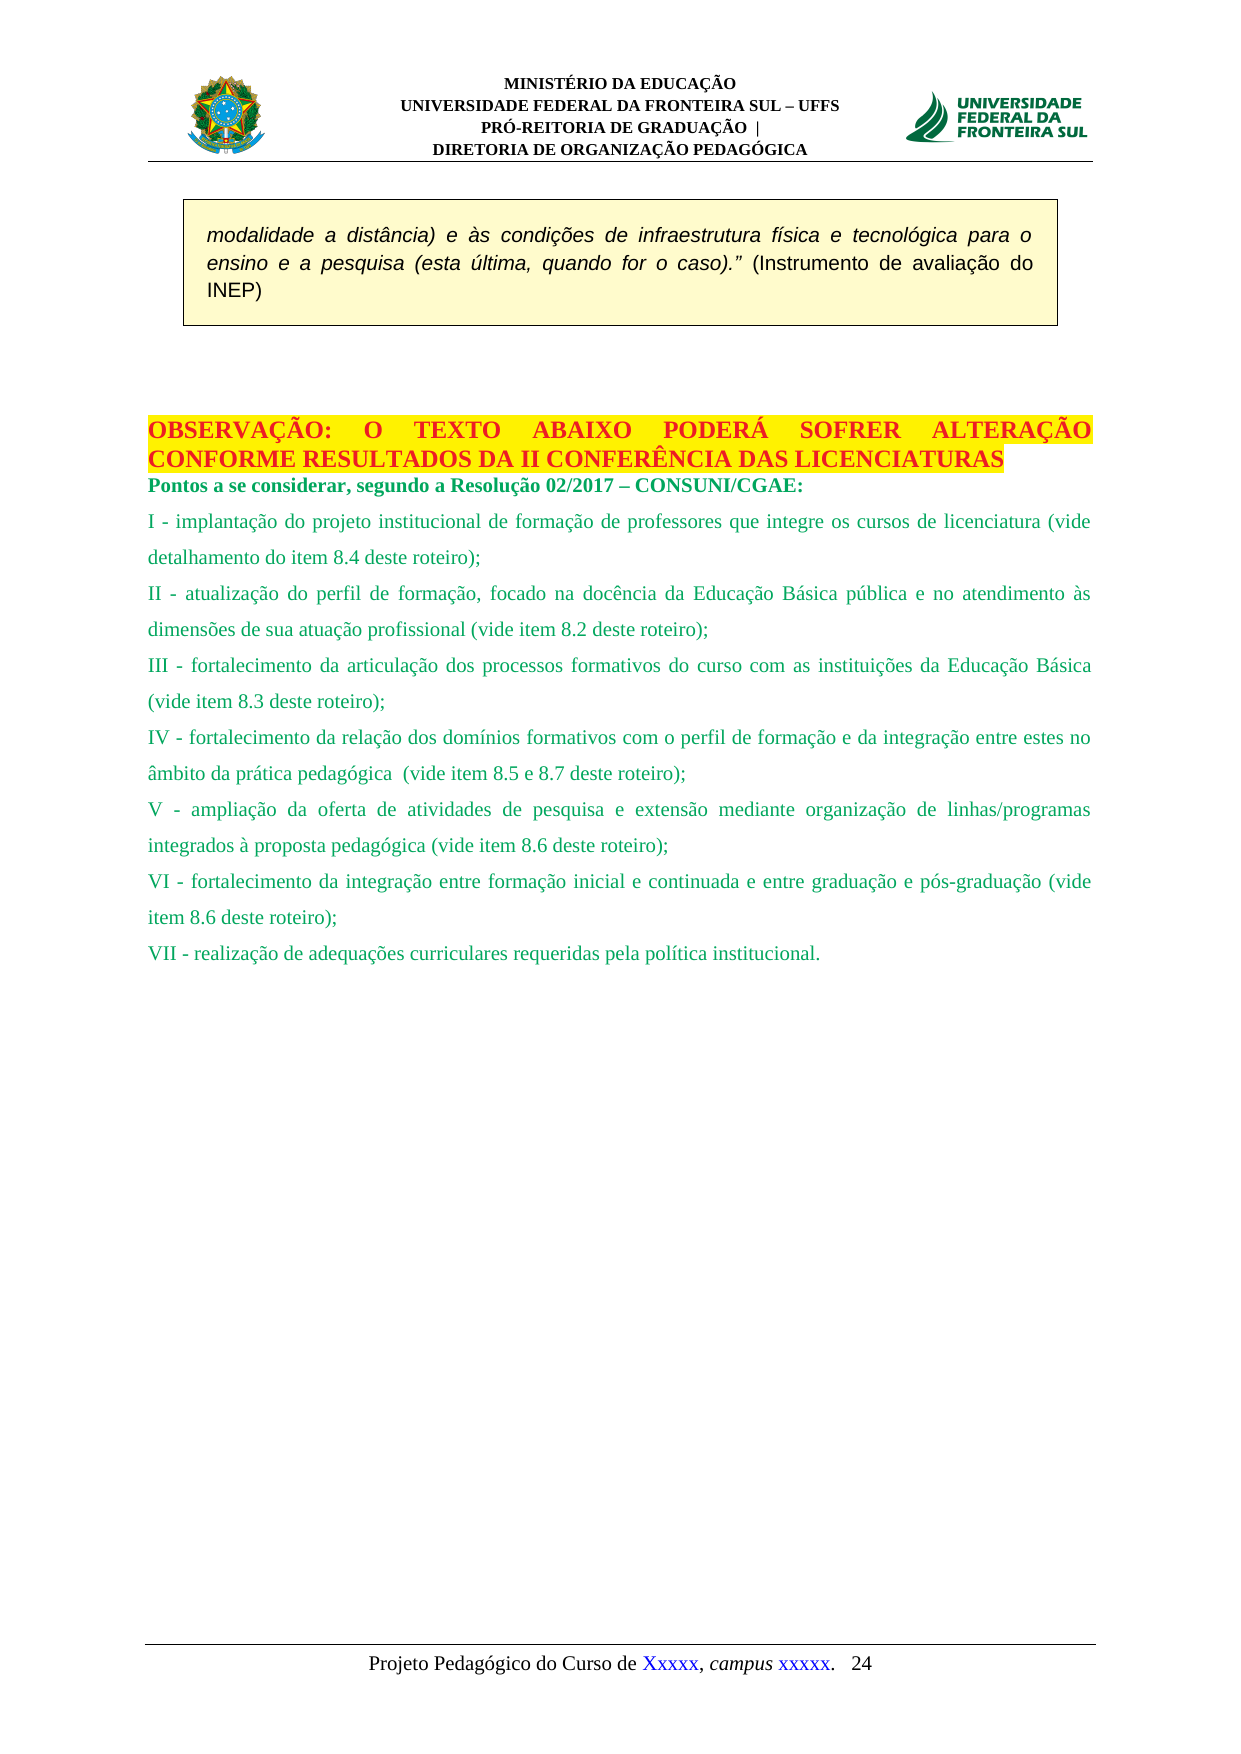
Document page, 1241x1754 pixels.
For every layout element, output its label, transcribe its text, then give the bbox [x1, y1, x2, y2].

text VII - realização de adequações curriculares requeridas pela política institucional. [148, 941, 1093, 965]
picture [187, 76, 265, 154]
picture [903, 90, 1090, 146]
text II - atualização do perfil de formação, focado na docência da Educação Básica pública e no atendimento às dimensões de sua atuação profissional (vide item 8.2 deste roteiro); [148, 581, 1093, 641]
text VI - fortalecimento da integração entre formação inicial e continuada e entre graduação e pós-graduação (vide item 8.6 deste roteiro); [148, 869, 1093, 929]
text V - ampliação da oferta de atividades de pesquisa e extensão mediante organização de linhas/programas integrados à proposta pedagógica (vide item 8.6 deste roteiro); [148, 797, 1093, 857]
text modalidade a distância) e às condições de infraestrutura física e tecnológica para o ensino e a pesquisa (esta última, quando for o caso).” (Instrumento de avaliação do INEP) [184, 200, 1057, 325]
text OBSERVAÇÃO: O TEXTO ABAIXO PODERÁ SOFRER ALTERAÇÃO CONFORME RESULTADOS DA II CONFERÊNCIA DAS LICENCIATURAS [148, 415, 1093, 473]
text III - fortalecimento da articulação dos processos formativos do curso com as instituições da Educação Básica (vide item 8.3 deste roteiro); [148, 653, 1093, 713]
text IV - fortalecimento da relação dos domínios formativos com o perfil de formação e da integração entre estes no âmbito da prática pedagógica (vide item 8.5 e 8.7 deste roteiro); [148, 725, 1093, 785]
text Pontos a se considerar, segundo a Resolução 02/2017 – CONSUNI/CGAE: [148, 473, 1093, 497]
text I - implantação do projeto institucional de formação de professores que integre os cursos de licenciatura (vide detalhamento do item 8.4 deste roteiro); [148, 509, 1093, 569]
